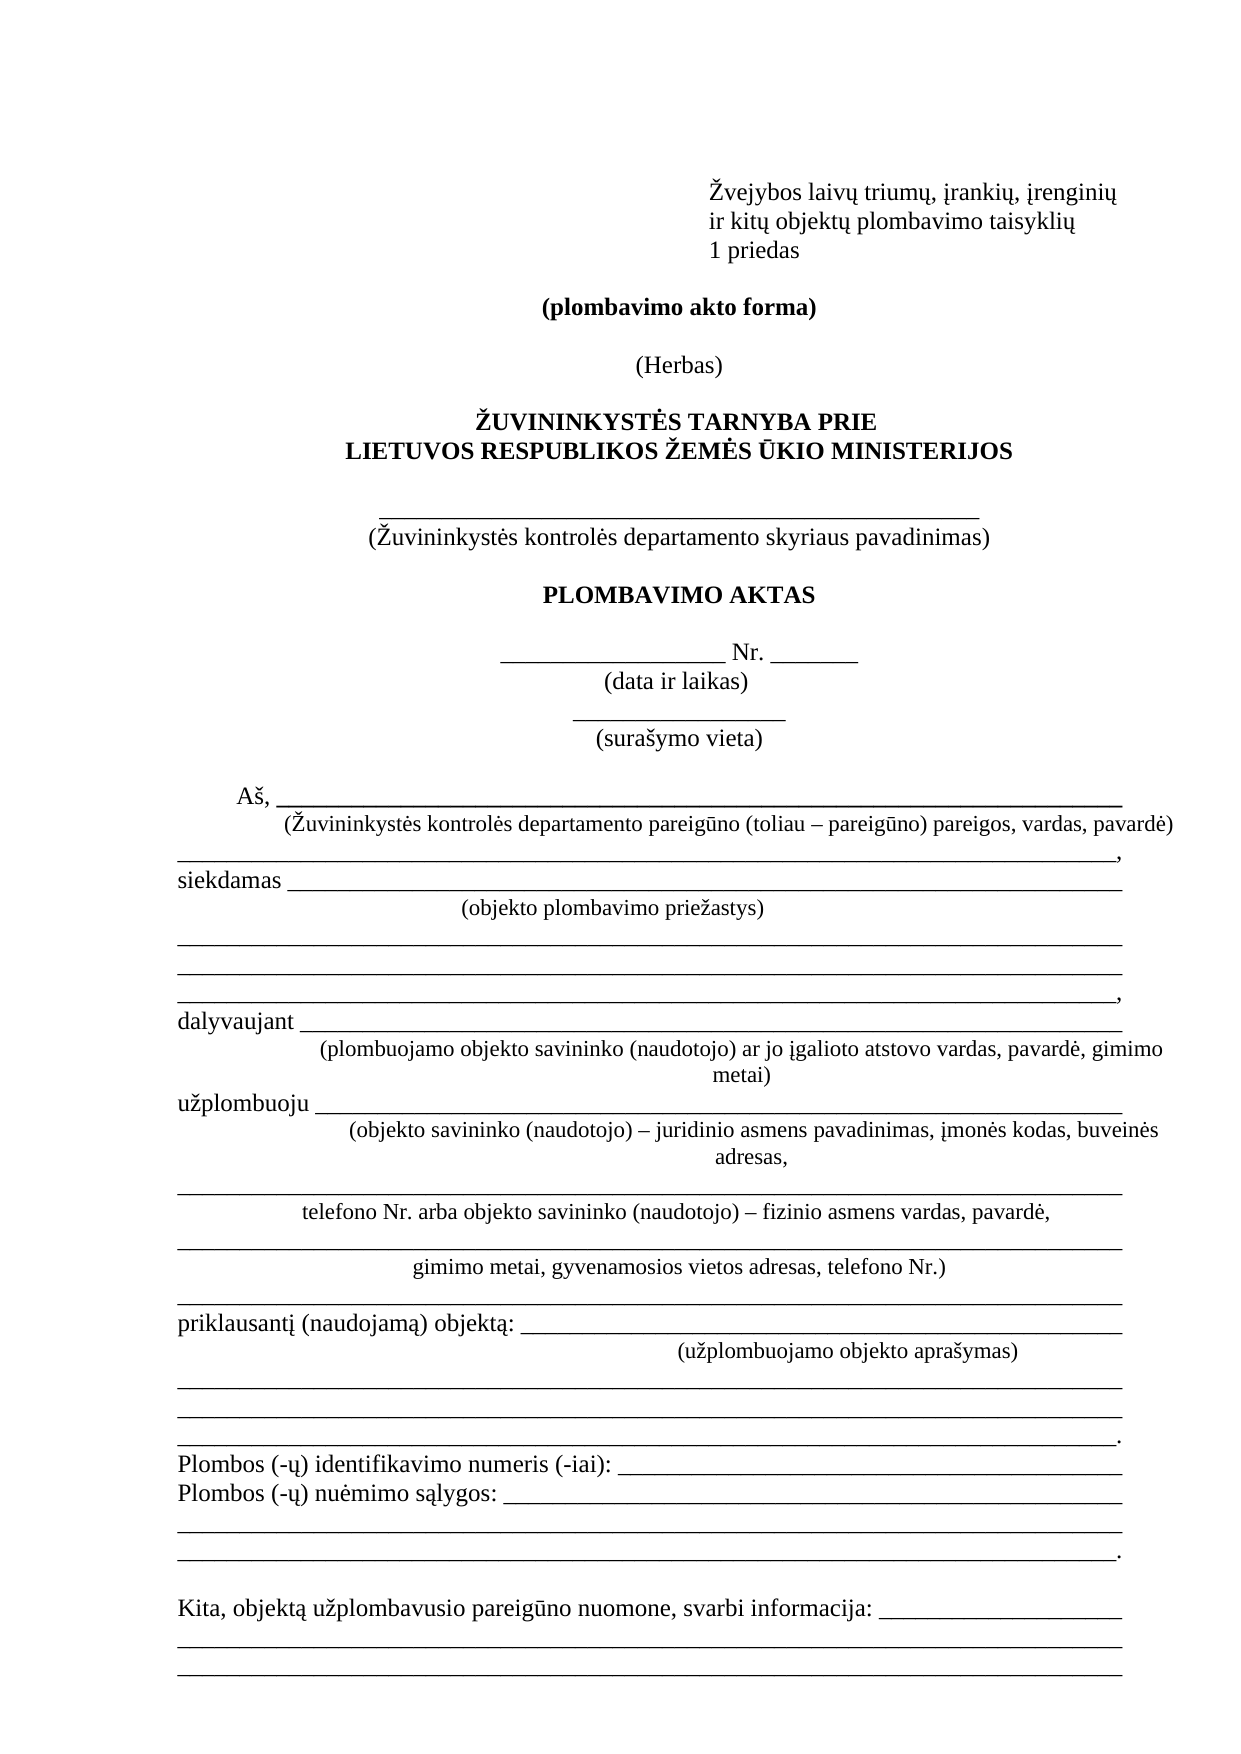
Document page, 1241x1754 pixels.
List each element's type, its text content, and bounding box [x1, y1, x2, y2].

text užplombuoju [177, 1088, 1181, 1116]
text Kita, objektą užplombavusio pareigūno nuomone, svarbi informacija: [177, 1593, 1181, 1622]
text priklausantį (naudojamą) objektą: [177, 1308, 1181, 1337]
text (plombavimo akto forma) [177, 292, 1181, 321]
text (objekto plombavimo priežastys) [402, 893, 1181, 920]
text (užplombuojamo objekto aprašymas) [515, 1337, 1181, 1363]
text _ , [177, 836, 1181, 865]
text _ [177, 920, 1181, 949]
text __________________ Nr. _______ [177, 637, 1181, 666]
text _ [177, 949, 1181, 977]
text (Žuvininkystės kontrolės departamento pareigūno (toliau – pareigūno) pareigos, vardas, pavardė) [277, 810, 1181, 836]
text (plombuojamo objekto savininko (naudotojo) ar jo įgalioto atstovo vardas, pavardė, gimimo metai) [302, 1035, 1181, 1088]
text _ [177, 1622, 1181, 1651]
text dalyvaujant [177, 1006, 1181, 1035]
text gimimo metai, gyvenamosios vietos adresas, telefono Nr.) [177, 1253, 1181, 1279]
text Aš, [177, 781, 1181, 810]
text PLOMBAVIMO AKTAS [177, 580, 1181, 608]
text _ [177, 1363, 1181, 1392]
text ir kitų objektų plombavimo taisyklių [702, 206, 1181, 235]
text (Herbas) [177, 350, 1181, 378]
text _ . [177, 1536, 1181, 1564]
text LIETUVOS RESPUBLIKOS ŽEMĖS ŪKIO MINISTERIJOS [177, 436, 1181, 465]
text (surašymo vieta) [177, 723, 1181, 752]
text 1 priedas [702, 235, 1181, 263]
text Žvejybos laivų triumų, įrankių, įrenginių [702, 177, 1181, 206]
text telefono Nr. arba objekto savininko (naudotojo) – fizinio asmens vardas, pavardė, [177, 1198, 1181, 1224]
text (Žuvininkystės kontrolės departamento skyriaus pavadinimas) [177, 522, 1181, 551]
text ________________________________________________ [177, 493, 1181, 522]
text _ [177, 1169, 1181, 1198]
text _ [177, 1507, 1181, 1536]
text (data ir laikas) [177, 666, 1181, 695]
text _ [177, 1651, 1181, 1679]
text Plombos (-ų) nuėmimo sąlygos: [177, 1478, 1181, 1507]
text _ [177, 1392, 1181, 1421]
text Plombos (-ų) identifikavimo numeris (-iai): [177, 1449, 1181, 1478]
text _ [177, 1224, 1181, 1253]
text _________________ [177, 695, 1181, 723]
text _ , [177, 977, 1181, 1006]
text _ . [177, 1421, 1181, 1449]
text ŽUVININKYSTĖS TARNYBA PRIE [177, 407, 1181, 436]
text (objekto savininko (naudotojo) – juridinio asmens pavadinimas, įmonės kodas, buveinės adresas, [327, 1116, 1181, 1169]
text siekdamas [177, 865, 1181, 893]
text _ [177, 1279, 1181, 1308]
